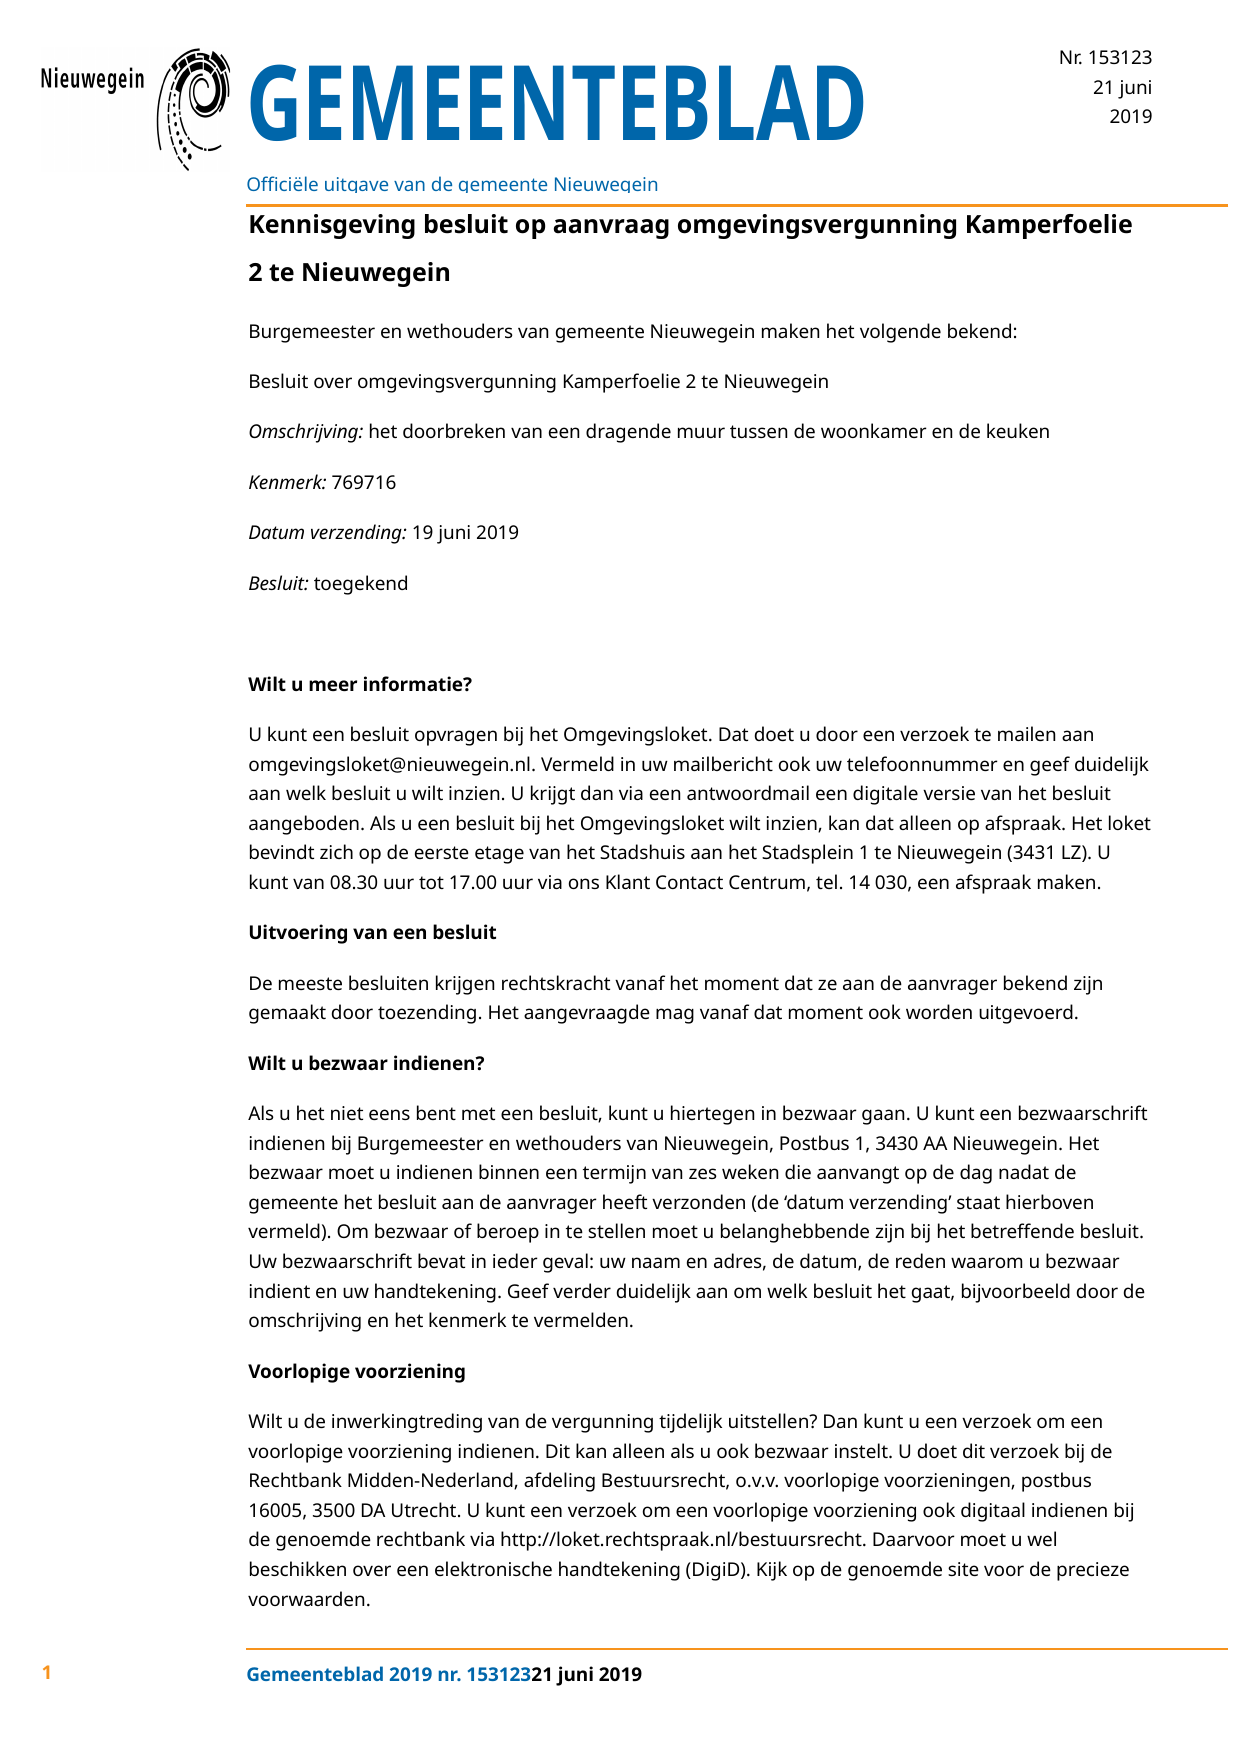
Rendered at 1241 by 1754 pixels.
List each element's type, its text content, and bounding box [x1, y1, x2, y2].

text Kennisgeving besluit op aanvraag omgevingsvergunning Kamperfoelie 2 te Nieuwegein [248, 207, 1152, 288]
text Datum verzending: 19 juni 2019 [248, 519, 1152, 545]
text Kenmerk: 769716 [248, 469, 1152, 495]
text Besluit: toegekend [248, 570, 1152, 596]
text Wilt u bezwaar indienen? [248, 1050, 1152, 1076]
text Voorlopige voorziening [248, 1358, 1152, 1384]
text U kunt een besluit opvragen bij het Omgevingsloket. Dat doet u door een verzoek te mailen aan omgevingsloket@nieuwegein.nl. Vermeld in uw mailbericht ook uw telefoonnummer en geef duidelijk aan welk besluit u wilt inzien. U krijgt dan via een antwoordmail een digitale versie van het besluit aangeboden. Als u een besluit bij het Omgevingsloket wilt inzien, kan dat alleen op afspraak. Het loket bevindt zich op de eerste etage van het Stadshuis aan het Stadsplein 1 te Nieuwegein (3431 LZ). U kunt van 08.30 uur tot 17.00 uur via ons Klant Contact Centrum, tel. 14 030, een afspraak maken. [248, 721, 1152, 895]
text Besluit over omgevingsvergunning Kamperfoelie 2 te Nieuwegein [248, 368, 1152, 394]
text Wilt u de inwerkingtreding van de vergunning tijdelijk uitstellen? Dan kunt u een verzoek om een voorlopige voorziening indienen. Dit kan alleen als u ook bezwaar instelt. U doet dit verzoek bij de Rechtbank Midden-Nederland, afdeling Bestuursrecht, o.v.v. voorlopige voorzieningen, postbus 16005, 3500 DA Utrecht. U kunt een verzoek om een voorlopige voorziening ook digitaal indienen bij de genoemde rechtbank via http://loket.rechtspraak.nl/bestuursrecht. Daarvoor moet u wel beschikken over een elektronische handtekening (DigiD). Kijk op de genoemde site voor de precieze voorwaarden. [248, 1408, 1152, 1612]
text De meeste besluiten krijgen rechtskracht vanaf het moment dat ze aan de aanvrager bekend zijn gemaakt door toezending. Het aangevraagde mag vanaf dat moment ook worden uitgevoerd. [248, 970, 1152, 1025]
picture [41, 47, 231, 172]
text Omschrijving: het doorbreken van een dragende muur tussen de woonkamer en de keuken [248, 419, 1152, 444]
text Burgemeester en wethouders van gemeente Nieuwegein maken het volgende bekend: [248, 318, 1152, 344]
text Wilt u meer informatie? [248, 671, 1152, 697]
text Als u het niet eens bent met een besluit, kunt u hiertegen in bezwaar gaan. U kunt een bezwaarschrift indienen bij Burgemeester en wethouders van Nieuwegein, Postbus 1, 3430 AA Nieuwegein. Het bezwaar moet u indienen binnen een termijn van zes weken die aanvangt op de dag nadat de gemeente het besluit aan de aanvrager heeft verzonden (de ‘datum verzending’ staat hierboven vermeld). Om bezwaar of beroep in te stellen moet u belanghebbende zijn bij het betreffende besluit. Uw bezwaarschrift bevat in ieder geval: uw naam en adres, de datum, de reden waarom u bezwaar indient en uw handtekening. Geef verder duidelijk aan om welk besluit het gaat, bijvoorbeeld door de omschrijving en het kenmerk te vermelden. [248, 1100, 1152, 1333]
text Uitvoering van een besluit [248, 919, 1152, 945]
